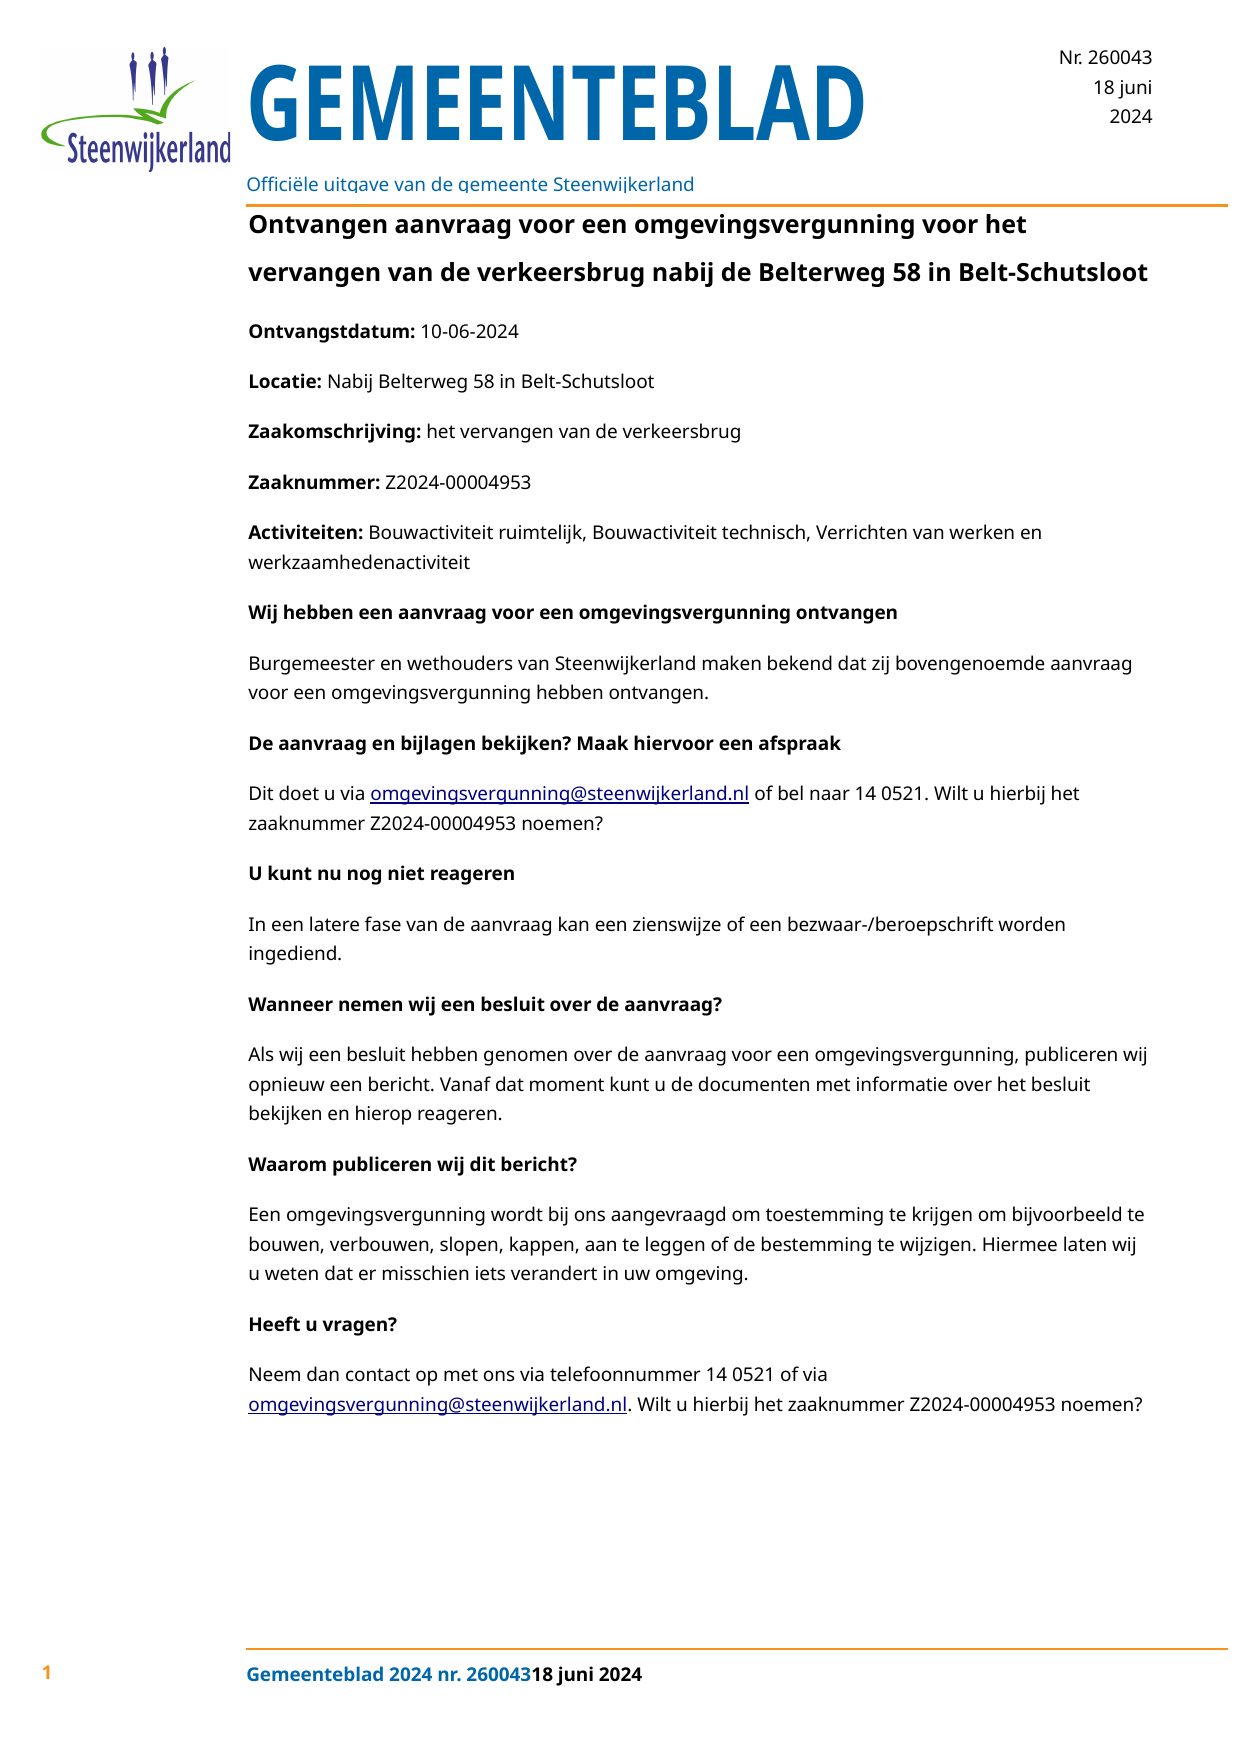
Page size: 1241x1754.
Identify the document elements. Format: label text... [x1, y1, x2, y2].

text In een latere fase van de aanvraag kan een zienswijze of een bezwaar-/beroepschrift worden ingediend. [248, 911, 1152, 966]
text Zaaknummer: Z2024-00004953 [248, 469, 1152, 495]
text U kunt nu nog niet reageren [248, 860, 1152, 886]
text Als wij een besluit hebben genomen over de aanvraag voor een omgevingsvergunning, publiceren wij opnieuw een bericht. Vanaf dat moment kunt u de documenten met informatie over het besluit bekijken en hierop reageren. [248, 1041, 1152, 1126]
text Activiteiten: Bouwactiviteit ruimtelijk, Bouwactiviteit technisch, Verrichten van werken en werkzaamhedenactiviteit [248, 519, 1152, 575]
picture [41, 47, 231, 172]
text Ontvangstdatum: 10-06-2024 [248, 318, 1152, 344]
text Locatie: Nabij Belterweg 58 in Belt-Schutsloot [248, 368, 1152, 394]
text Een omgevingsvergunning wordt bij ons aangevraagd om toestemming te krijgen om bijvoorbeeld te bouwen, verbouwen, slopen, kappen, aan te leggen of de bestemming te wijzigen. Hiermee laten wij u weten dat er misschien iets verandert in uw omgeving. [248, 1201, 1152, 1286]
text Burgemeester en wethouders van Steenwijkerland maken bekend dat zij bovengenoemde aanvraag voor een omgevingsvergunning hebben ontvangen. [248, 650, 1152, 705]
text Dit doet u via omgevingsvergunning@steenwijkerland.nl of bel naar 14 0521. Wilt u hierbij het zaaknummer Z2024-00004953 noemen? [248, 780, 1152, 836]
text De aanvraag en bijlagen bekijken? Maak hiervoor een afspraak [248, 730, 1152, 756]
text Zaakomschrijving: het vervangen van de verkeersbrug [248, 419, 1152, 444]
text Ontvangen aanvraag voor een omgevingsvergunning voor het vervangen van de verkeersbrug nabij de Belterweg 58 in Belt-Schutsloot [248, 207, 1152, 288]
text Neem dan contact op met ons via telefoonnummer 14 0521 of via omgevingsvergunning@steenwijkerland.nl. Wilt u hierbij het zaaknummer Z2024-00004953 noemen? [248, 1361, 1152, 1417]
text Wij hebben een aanvraag voor een omgevingsvergunning ontvangen [248, 599, 1152, 625]
text Waarom publiceren wij dit bericht? [248, 1151, 1152, 1177]
text Heeft u vragen? [248, 1311, 1152, 1337]
text Wanneer nemen wij een besluit over de aanvraag? [248, 991, 1152, 1017]
